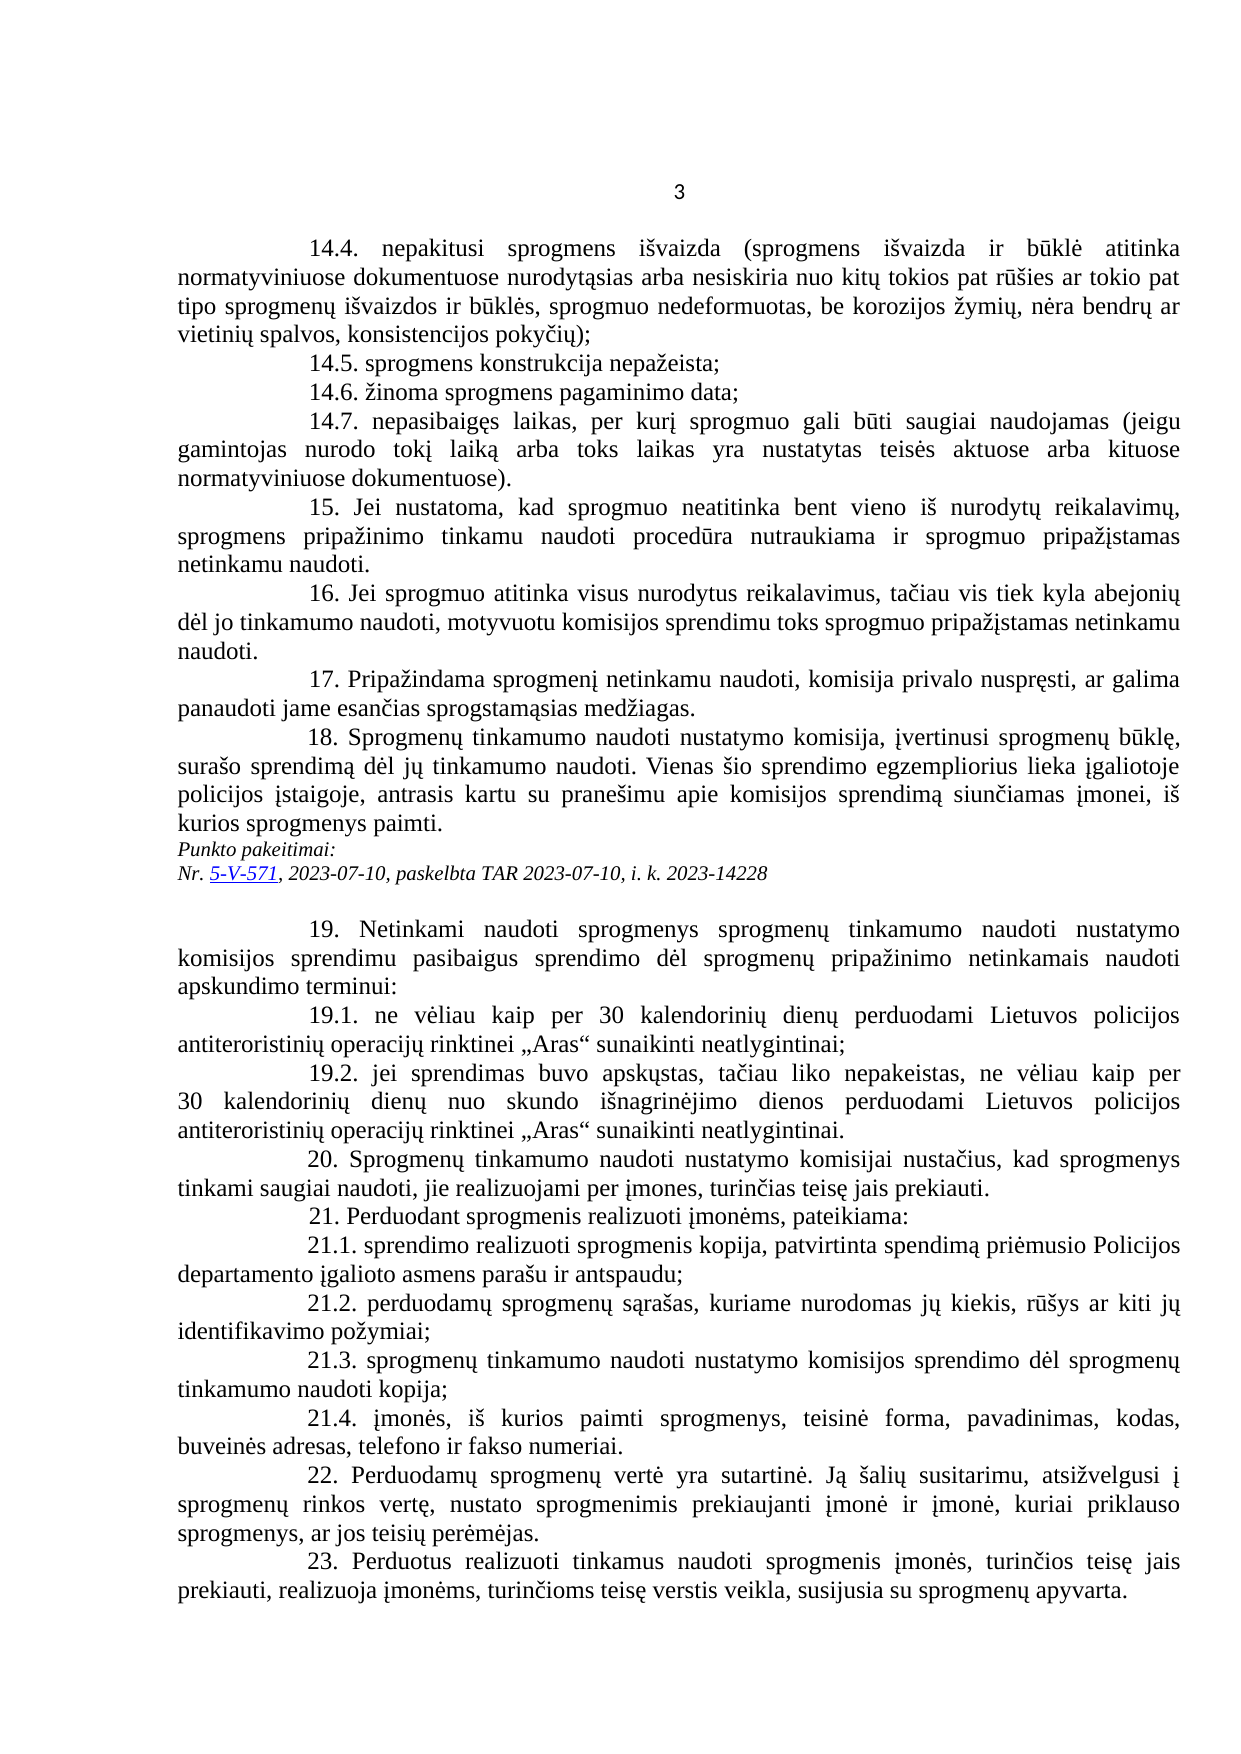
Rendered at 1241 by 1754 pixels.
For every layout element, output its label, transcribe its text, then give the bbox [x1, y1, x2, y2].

text 14.5. sprogmens konstrukcija nepažeista; [177, 348, 1181, 377]
text Punkto pakeitimai: [177, 837, 1181, 861]
text 21. Perduodant sprogmenis realizuoti įmonėms, pateikiama: [177, 1201, 1181, 1230]
text 15. Jei nustatoma, kad sprogmuo neatitinka bent vieno iš nurodytų reikalavimų, sprogmens pripažinimo tinkamu naudoti procedūra nutraukiama ir sprogmuo pripažįstamas netinkamu naudoti. [177, 492, 1181, 578]
text 14.4. nepakitusi sprogmens išvaizda (sprogmens išvaizda ir būklė atitinka normatyviniuose dokumentuose nurodytąsias arba nesiskiria nuo kitų tokios pat rūšies ar tokio pat tipo sprogmenų išvaizdos ir būklės, sprogmuo nedeformuotas, be korozijos žymių, nėra bendrų ar vietinių spalvos, konsistencijos pokyčių); [177, 233, 1181, 348]
text 23. Perduotus realizuoti tinkamus naudoti sprogmenis įmonės, turinčios teisę jais prekiauti, realizuoja įmonėms, turinčioms teisę verstis veikla, susijusia su sprogmenų apyvarta. [177, 1546, 1181, 1604]
text 14.6. žinoma sprogmens pagaminimo data; [177, 377, 1181, 406]
text 21.1. sprendimo realizuoti sprogmenis kopija, patvirtinta spendimą priėmusio Policijos departamento įgalioto asmens parašu ir antspaudu; [177, 1230, 1181, 1288]
text 21.4. įmonės, iš kurios paimti sprogmenys, teisinė forma, pavadinimas, kodas, buveinės adresas, telefono ir fakso numeriai. [177, 1403, 1181, 1460]
text Nr. 5-V-571, 2023-07-10, paskelbta TAR 2023-07-10, i. k. 2023-14228 [177, 861, 1181, 885]
text 20. Sprogmenų tinkamumo naudoti nustatymo komisijai nustačius, kad sprogmenys tinkami saugiai naudoti, jie realizuojami per įmones, turinčias teisę jais prekiauti. [177, 1144, 1181, 1201]
text 22. Perduodamų sprogmenų vertė yra sutartinė. Ją šalių susitarimu, atsižvelgusi į sprogmenų rinkos vertę, nustato sprogmenimis prekiaujanti įmonė ir įmonė, kuriai priklauso sprogmenys, ar jos teisių perėmėjas. [177, 1460, 1181, 1546]
text 19.1. ne vėliau kaip per 30 kalendorinių dienų perduodami Lietuvos policijos antiteroristinių operacijų rinktinei „Aras“ sunaikinti neatlygintinai; [177, 1000, 1181, 1058]
text 21.2. perduodamų sprogmenų sąrašas, kuriame nurodomas jų kiekis, rūšys ar kiti jų identifikavimo požymiai; [177, 1288, 1181, 1345]
text 19. Netinkami naudoti sprogmenys sprogmenų tinkamumo naudoti nustatymo komisijos sprendimu pasibaigus sprendimo dėl sprogmenų pripažinimo netinkamais naudoti apskundimo terminui: [177, 914, 1181, 1000]
text 18. Sprogmenų tinkamumo naudoti nustatymo komisija, įvertinusi sprogmenų būklę, surašo sprendimą dėl jų tinkamumo naudoti. Vienas šio sprendimo egzempliorius lieka įgaliotoje policijos įstaigoje, antrasis kartu su pranešimu apie komisijos sprendimą siunčiamas įmonei, iš kurios sprogmenys paimti. [177, 722, 1181, 837]
text 21.3. sprogmenų tinkamumo naudoti nustatymo komisijos sprendimo dėl sprogmenų tinkamumo naudoti kopija; [177, 1345, 1181, 1403]
text 17. Pripažindama sprogmenį netinkamu naudoti, komisija privalo nuspręsti, ar galima panaudoti jame esančias sprogstamąsias medžiagas. [177, 664, 1181, 722]
text 16. Jei sprogmuo atitinka visus nurodytus reikalavimus, tačiau vis tiek kyla abejonių dėl jo tinkamumo naudoti, motyvuotu komisijos sprendimu toks sprogmuo pripažįstamas netinkamu naudoti. [177, 578, 1181, 664]
text 19.2. jei sprendimas buvo apskųstas, tačiau liko nepakeistas, ne vėliau kaip per 30 kalendorinių dienų nuo skundo išnagrinėjimo dienos perduodami Lietuvos policijos antiteroristinių operacijų rinktinei „Aras“ sunaikinti neatlygintinai. [177, 1058, 1181, 1144]
text 14.7. nepasibaigęs laikas, per kurį sprogmuo gali būti saugiai naudojamas (jeigu gamintojas nurodo tokį laiką arba toks laikas yra nustatytas teisės aktuose arba kituose normatyviniuose dokumentuose). [177, 406, 1181, 492]
